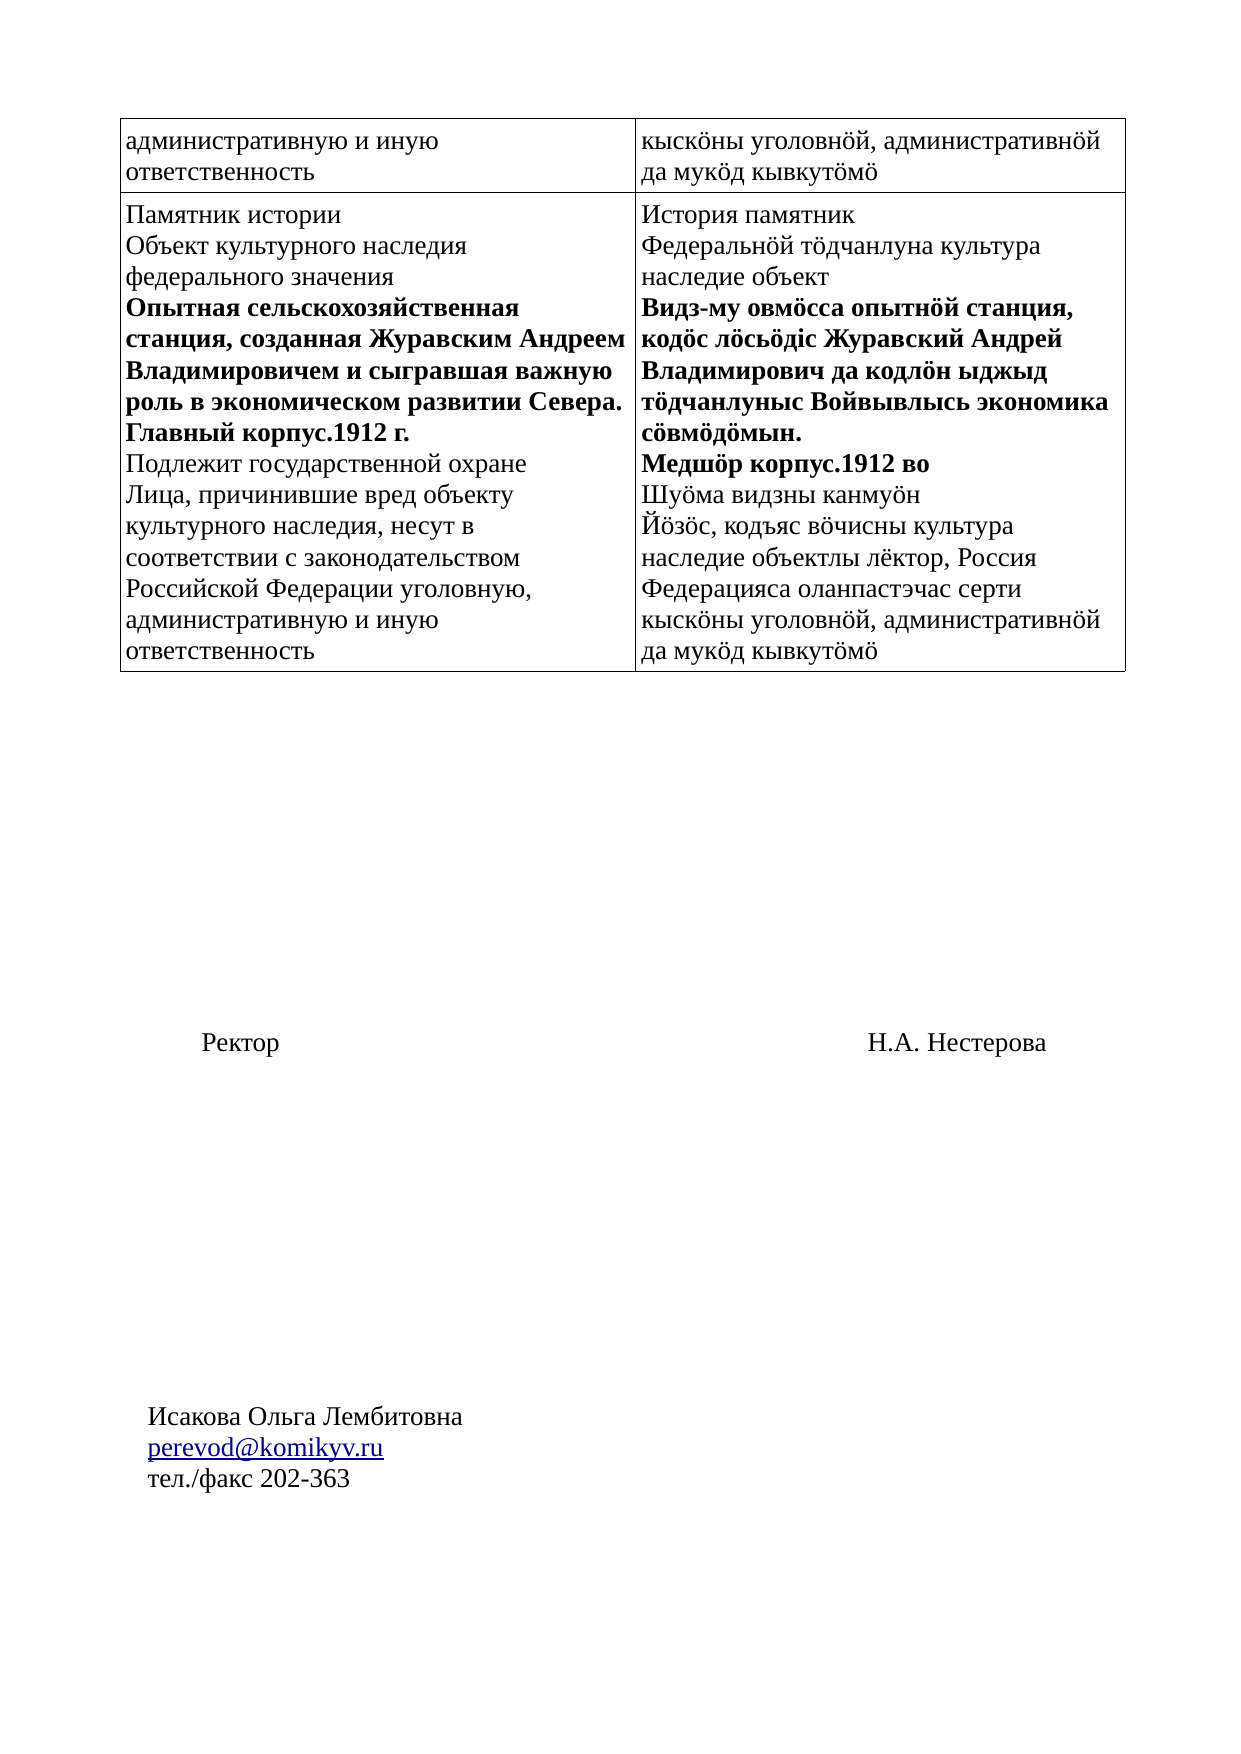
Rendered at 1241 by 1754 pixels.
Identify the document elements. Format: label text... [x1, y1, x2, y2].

table_cell Памятник истории Объект культурного наследия федерального значения Опытная сельскохозяйственная станция, созданная Журавским Андреем Владимировичем и сыгравшая важную роль в экономическом развитии Севера. Главный корпус.1912 г. Подлежит государственной охране Лица, причинившие вред объекту культурного наследия, несут в соответствии с законодательством Российской Федерации уголовную, административную и иную ответственность [121, 193, 635, 671]
table_cell административную и иную ответственность [121, 119, 635, 192]
text Ректор Н.А. Нестерова [118, 1027, 1124, 1058]
table_cell кыскӧны уголовнӧй, административнӧй да мукӧд кывкутӧмӧ [636, 119, 1125, 192]
text perevod@komikyv.ru [118, 1431, 1122, 1462]
table_cell История памятник Федеральнӧй тӧдчанлуна культура наследие объект Видз-му овмӧсса опытнӧй станция, кодӧс лӧсьӧдіс Журавский Андрей Владимирович да кодлӧн ыджыд тӧдчанлуныс Войвывлысь экономика сӧвмӧдӧмын. Медшӧр корпус.1912 во Шуӧма видзны канмуӧн Йӧзӧс, кодъяс вӧчисны культура наследие объектлы лёктор, Россия Федерацияса оланпастэчас серти кыскӧны уголовнӧй, административнӧй да мукӧд кывкутӧмӧ [636, 193, 1125, 671]
text Исакова Ольга Лембитовна [118, 1400, 1122, 1431]
text тел./факс 202-363 [118, 1462, 1122, 1493]
